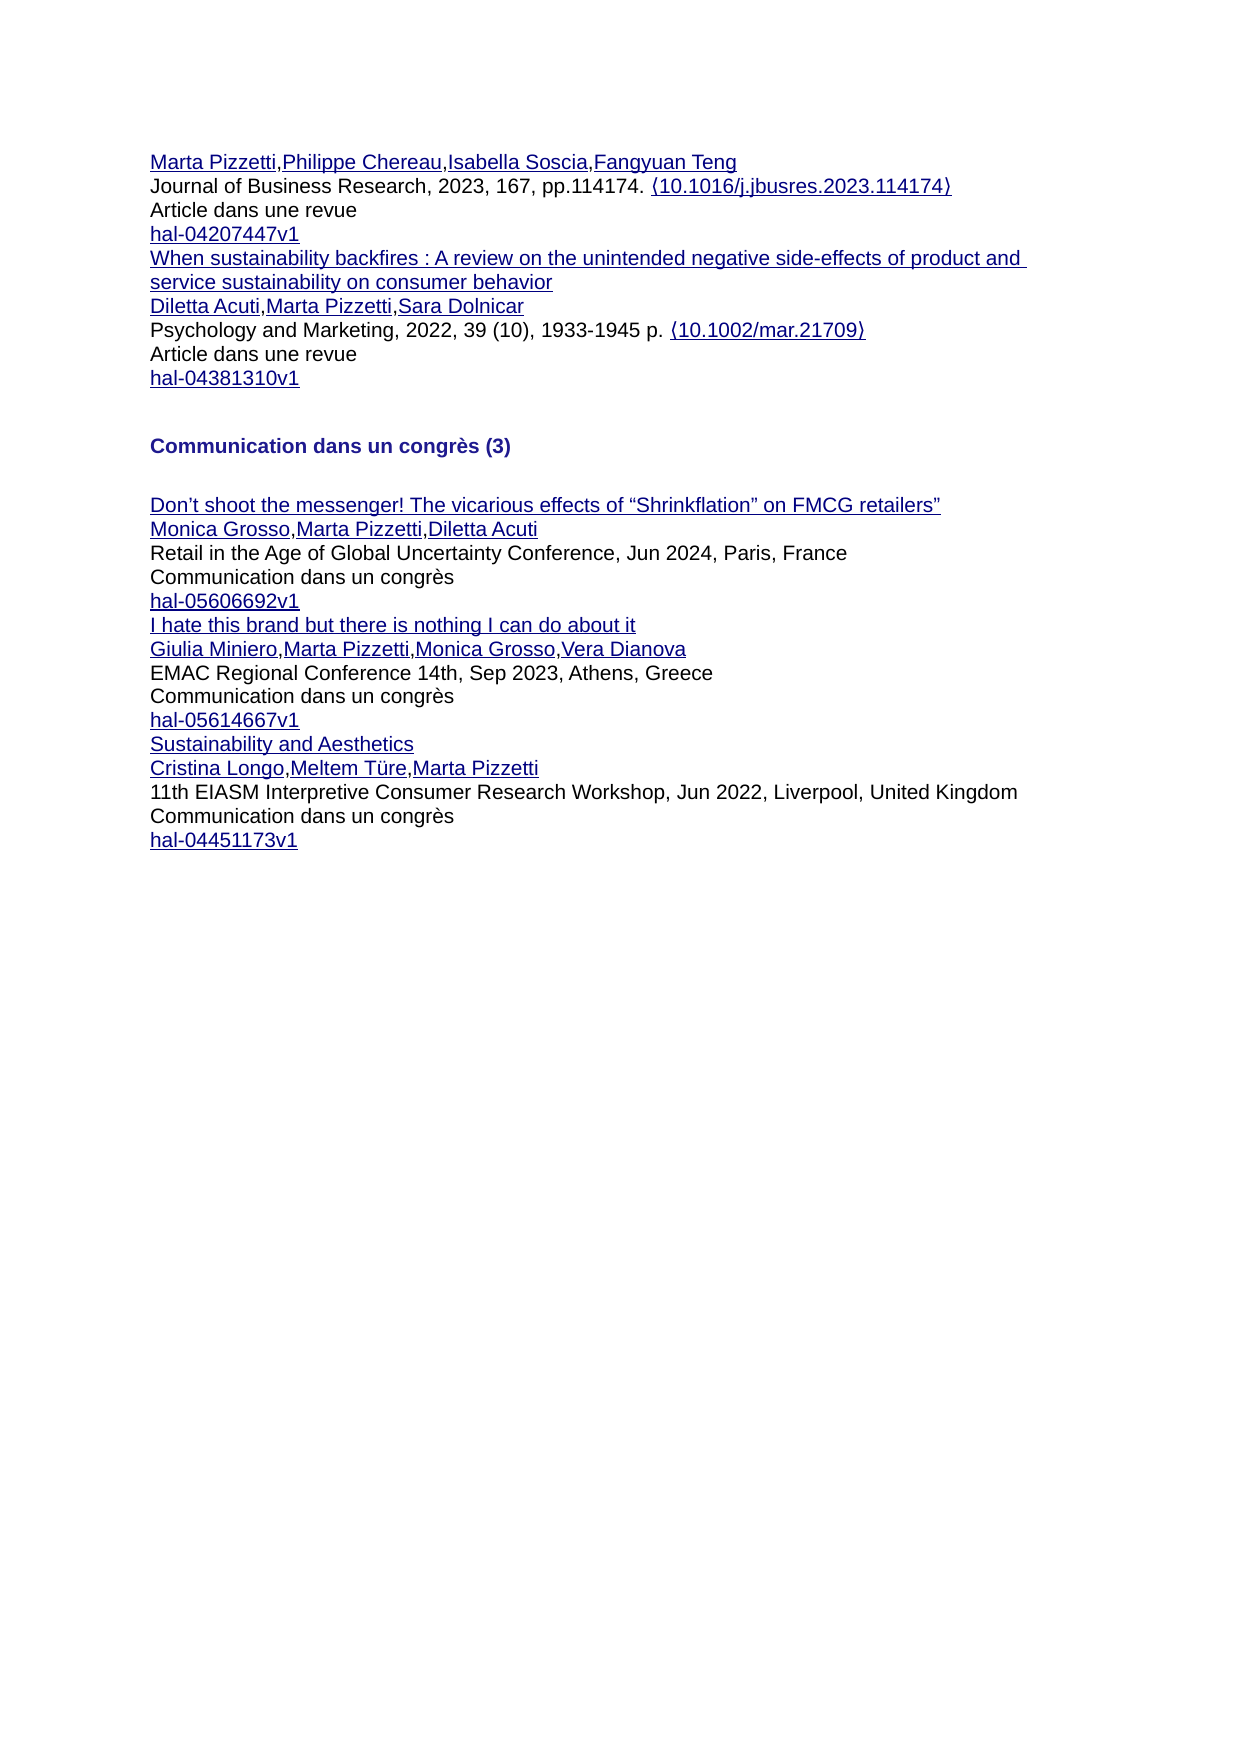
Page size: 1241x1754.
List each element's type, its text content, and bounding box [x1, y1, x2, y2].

table_cell Sustainability and Aesthetics Cristina Longo,Meltem Türe,Marta Pizzetti 11th EIASM Interpretive Consumer Research Workshop, Jun 2022, Liverpool, United Kingdom Communication dans un congrès hal-04451173v1 [150, 732, 1090, 852]
table_cell I hate this brand but there is nothing I can do about it Giulia Miniero,Marta Pizzetti,Monica Grosso,Vera Dianova EMAC Regional Conference 14th, Sep 2023, Athens, Greece Communication dans un congrès hal-05614667v1 [150, 613, 1090, 732]
table_cell When sustainability backfires : A review on the unintended negative side-effects of product and service sustainability on consumer behavior Diletta Acuti,Marta Pizzetti,Sara Dolnicar Psychology and Marketing, 2022, 39 (10), 1933-1945 p. ⟨10.1002/mar.21709⟩ Article dans une revue hal-04381310v1 [150, 246, 1090, 389]
table_header Don’t shoot the messenger! The vicarious effects of “Shrinkflation” on FMCG retailers” Monica Grosso,Marta Pizzetti,Diletta Acuti Retail in the Age of Global Uncertainty Conference, Jun 2024, Paris, France Communication dans un congrès hal-05606692v1 [150, 493, 1090, 612]
table_cell Marta Pizzetti,Philippe Chereau,Isabella Soscia,Fangyuan Teng Journal of Business Research, 2023, 167, pp.114174. ⟨10.1016/j.jbusres.2023.114174⟩ Article dans une revue hal-04207447v1 [150, 150, 1090, 246]
subtitle Communication dans un congrès (3) [150, 434, 1090, 458]
